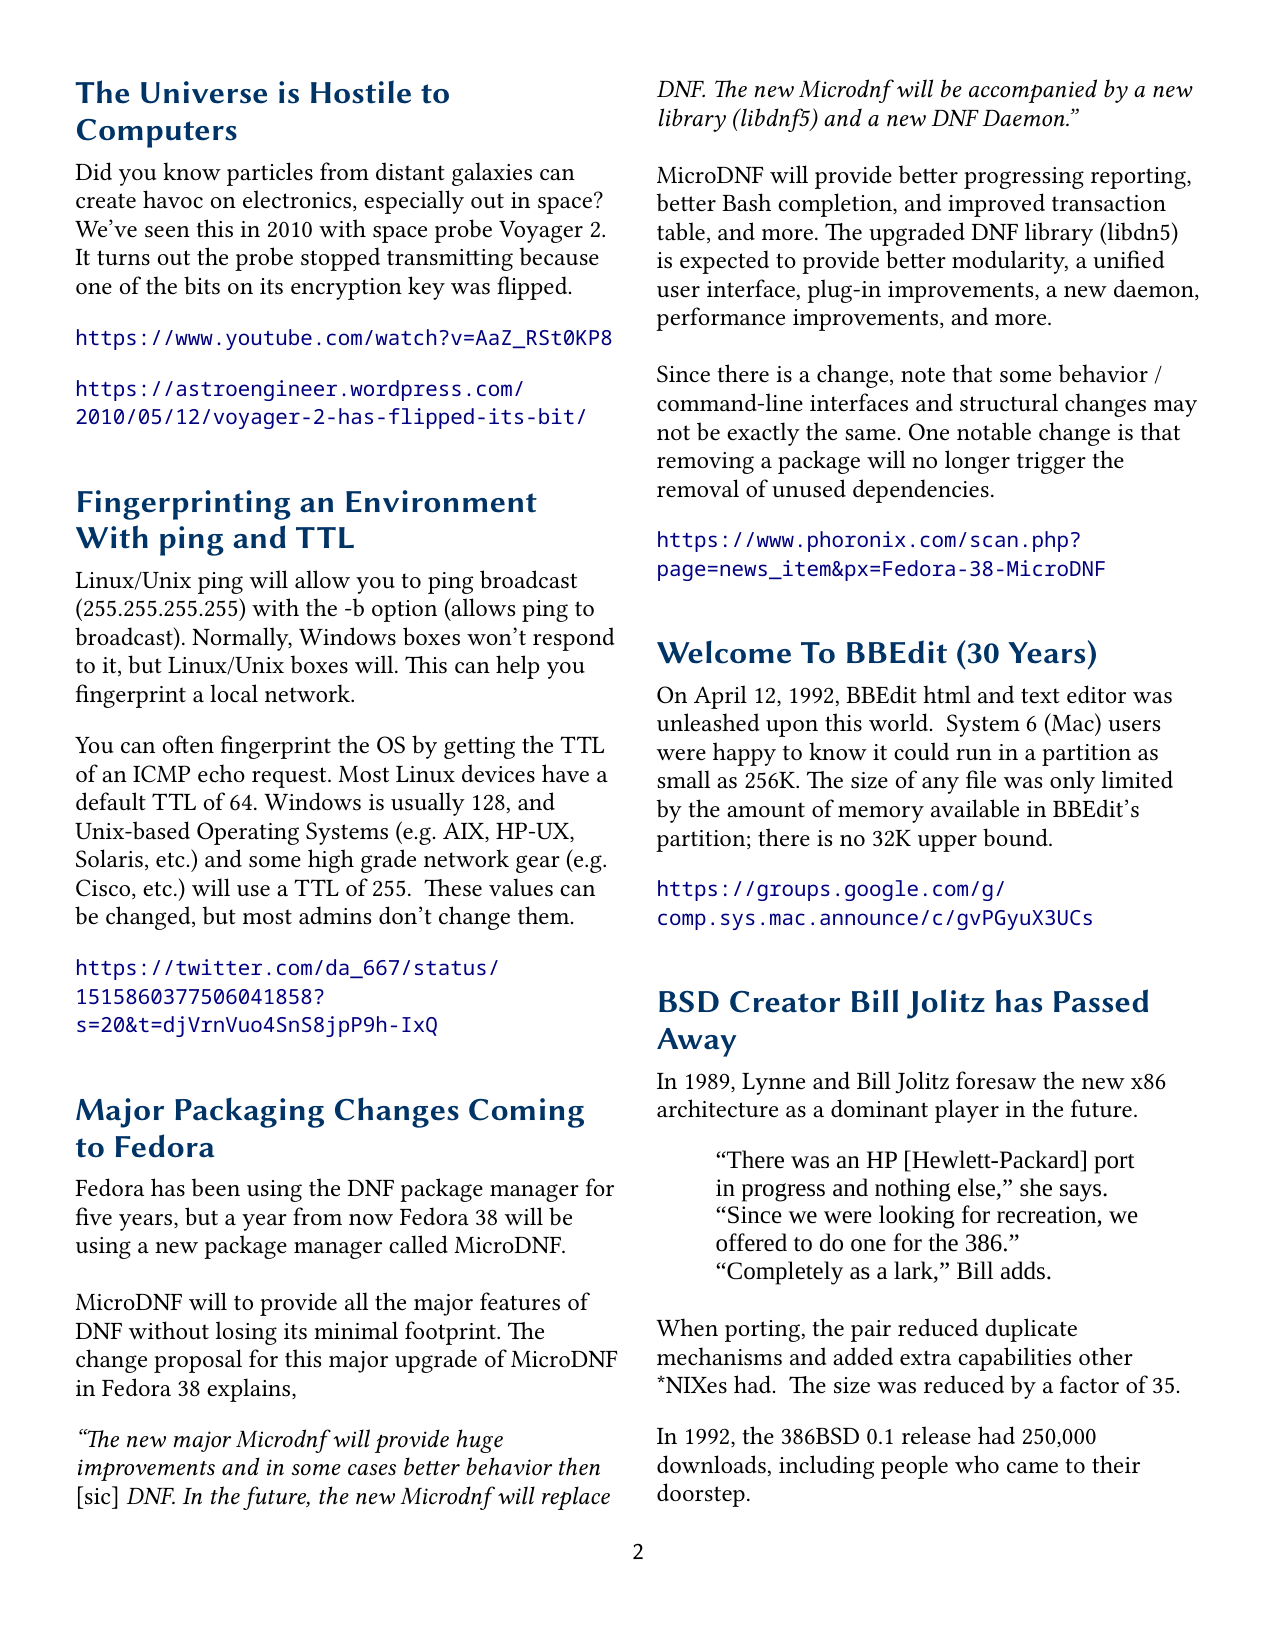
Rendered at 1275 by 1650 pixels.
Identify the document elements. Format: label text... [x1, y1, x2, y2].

subtitle BSD Creator Bill Jolitz has Passed Away [656, 984, 1200, 1058]
subtitle Welcome To BBEdit (30 Years) [656, 635, 1200, 672]
text “There was an HP [Hewlett-Packard] port in progress and nothing else,” she says. “Since we were looking for recreation, we offered to do one for the 386.” “Completely as a lark,” Bill adds. [715, 1146, 1141, 1285]
text On April 12, 1992, BBEdit html and text editor was unleashed upon this world. System 6 (Mac) users were happy to know it could run in a partition as small as 256K. The size of any file was only limited by the amount of memory available in BBEdit’s partition; there is no 32K upper bound. [656, 681, 1200, 852]
subtitle https://www.youtube.com/watch?v=AaZ_RSt0KP8 [75, 323, 619, 351]
text You can often fingerprint the OS by getting the TTL of an ICMP echo request. Most Linux devices have a default TTL of 64. Windows is usually 128, and Unix-based Operating Systems (e.g. AIX, HP-UX, Solaris, etc.) and some high grade network gear (e.g. Cisco, etc.) will use a TTL of 255. These values can be changed, but most admins don’t change them. [75, 731, 619, 931]
subtitle https://groups.google.com/g/comp.sys.mac.announce/c/gvPGyuX3UCs [656, 874, 1200, 931]
subtitle Fingerprinting an Environment With ping and TTL [75, 483, 619, 557]
subtitle https://www.phoronix.com/scan.php?page=news_item&px=Fedora-38-MicroDNF [656, 526, 1200, 582]
subtitle Major Packaging Changes Coming to Fedora [75, 1091, 619, 1165]
text When porting, the pair reduced duplicate mechanisms and added extra capabilities other *NIXes had. The size was reduced by a factor of 35. [656, 1314, 1200, 1400]
subtitle https://astroengineer.wordpress.com/2010/05/12/voyager-2-has-flipped-its-bit/ [75, 374, 619, 431]
text In 1992, the 386BSD 0.1 release had 250,000 downloads, including people who came to their doorstep. [656, 1422, 1200, 1508]
subtitle The Universe is Hostile to Computers [75, 75, 619, 149]
text “The new major Microdnf will provide huge improvements and in some cases better behavior then [sic] DNF. In the future, the new Microdnf will replace [75, 1425, 619, 1510]
text Linux/Unix ping will allow you to ping broadcast (255.255.255.255) with the -b option (allows ping to broadcast). Normally, Windows boxes won’t respond to it, but Linux/Unix boxes will. This can help you fingerprint a local network. [75, 566, 619, 709]
subtitle https://twitter.com/da_667/status/1515860377506041858?s=20&t=djVrnVuo4SnS8jpP9h-IxQ [75, 953, 619, 1039]
text Did you know particles from distant galaxies can create havoc on electronics, especially out in space? We’ve seen this in 2010 with space probe Voyager 2. It turns out the probe stopped transmitting because one of the bits on its encryption key was flipped. [75, 158, 619, 300]
text Fedora has been using the DNF package manager for five years, but a year from now Fedora 38 will be using a new package manager called MicroDNF. MicroDNF will to provide all the major features of DNF without losing its minimal footprint. The change proposal for this major upgrade of MicroDNF in Fedora 38 explains, [75, 1174, 619, 1402]
text DNF. The new Microdnf will be accompanied by a new library (libdnf5) and a new DNF Daemon.” MicroDNF will provide better progressing reporting, better Bash completion, and improved transaction table, and more. The upgraded DNF library (libdn5) is expected to provide better modularity, a unified user interface, plug-in improvements, a new daemon, performance improvements, and more. Since there is a change, note that some behavior / command-line interfaces and structural changes may not be exactly the same. One notable change is that removing a package will no longer trigger the removal of unused dependencies. [656, 75, 1200, 503]
text In 1989, Lynne and Bill Jolitz foresaw the new x86 architecture as a dominant player in the future. [656, 1067, 1200, 1124]
